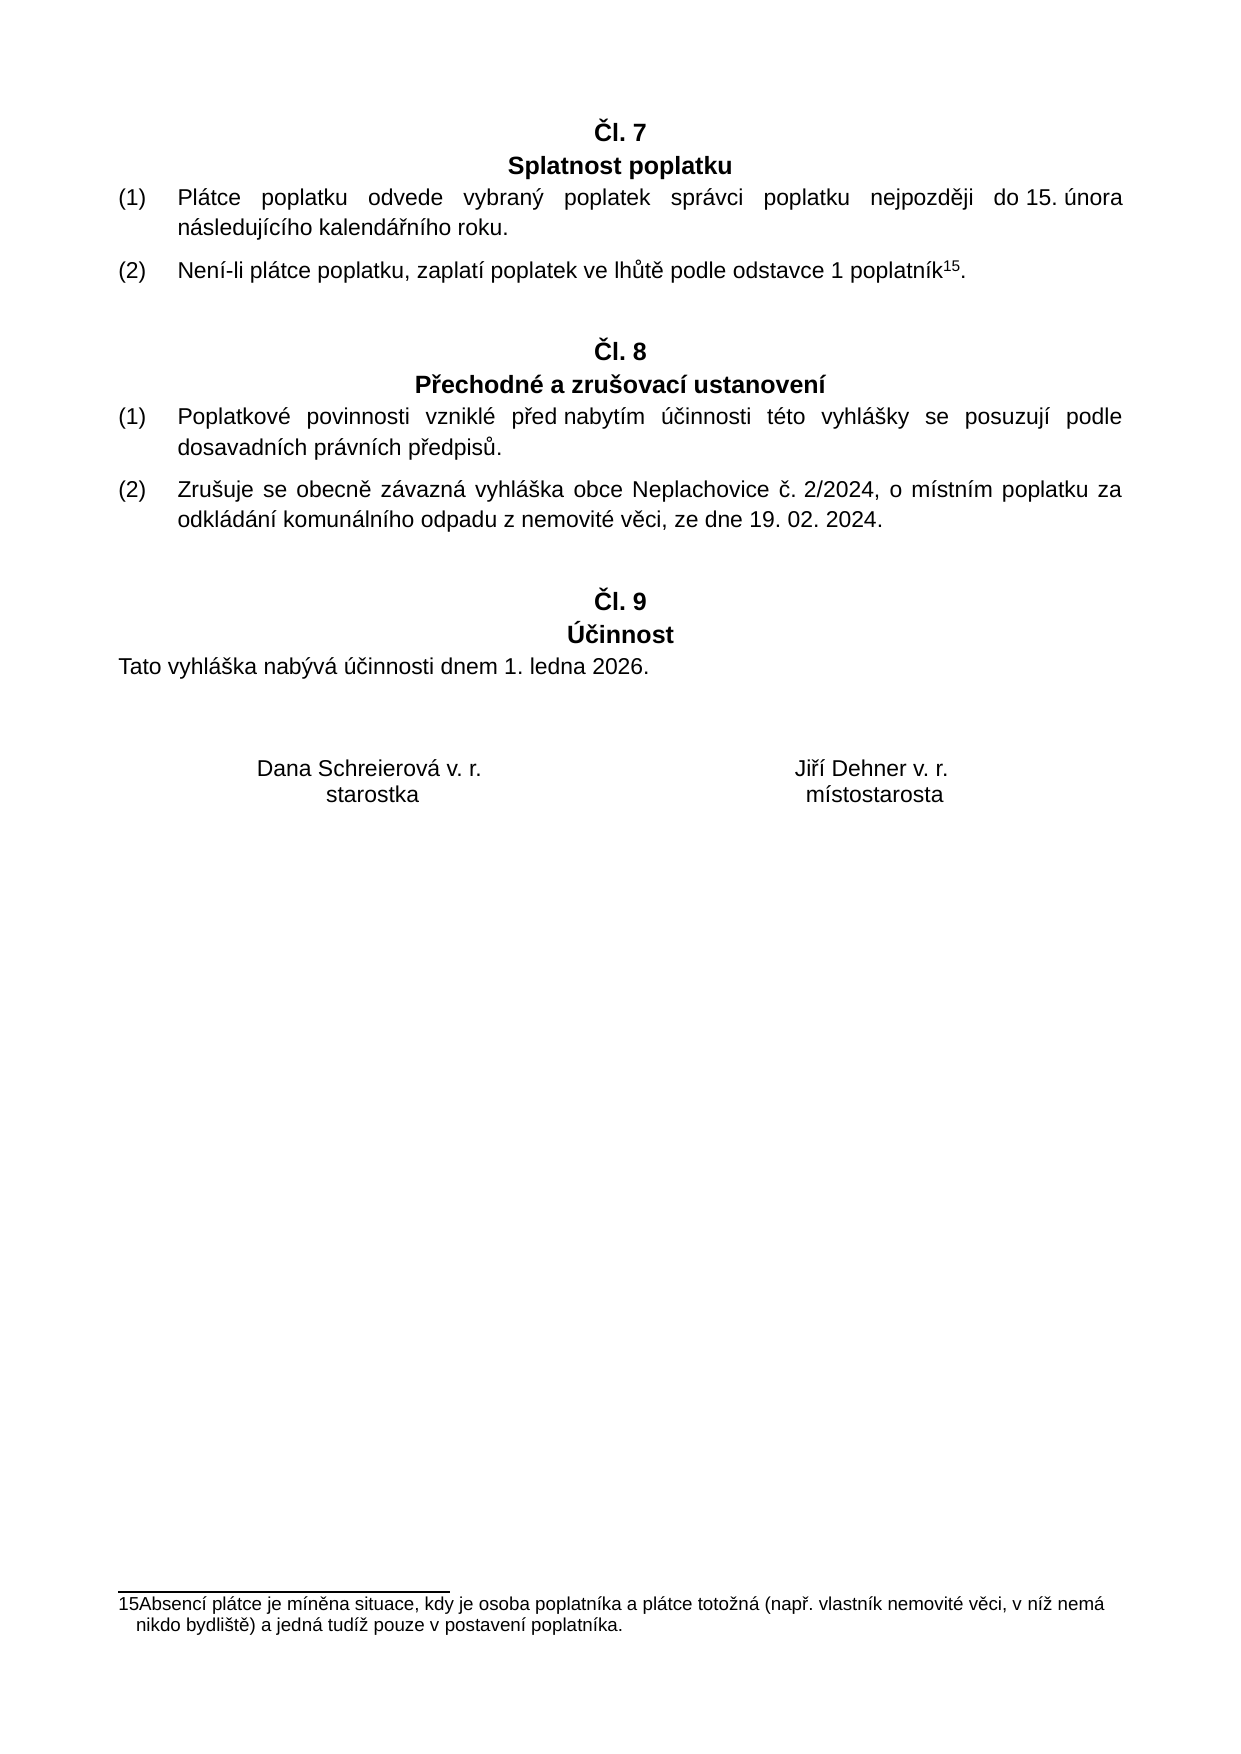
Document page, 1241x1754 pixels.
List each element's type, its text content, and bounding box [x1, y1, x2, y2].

list Absencí plátce je míněna situace, kdy je osoba poplatníka a plátce totožná (např. vlastník nemovité věci, v níž nemá nikdo bydliště) a jedná tudíž pouze v postavení poplatníka. [118, 1592, 1122, 1635]
list Plátce poplatku odvede vybraný poplatek správci poplatku nejpozději do 15. února následujícího kalendářního roku. [118, 184, 1122, 241]
subtitle Čl. 8 Přechodné a zrušovací ustanovení [118, 337, 1122, 399]
list Není-li plátce poplatku, zaplatí poplatek ve lhůtě podle odstavce 1 poplatník. [118, 257, 1122, 283]
list Poplatkové povinnosti vzniklé před nabytím účinnosti této vyhlášky se posuzují podle dosavadních právních předpisů. [118, 403, 1122, 460]
table_cell [620, 814, 1122, 932]
text Tato vyhláška nabývá účinnosti dnem 1. ledna 2026. [118, 653, 1122, 679]
list Zrušuje se obecně závazná vyhláška obce Neplachovice č. 2/2024, o místním poplatku za odkládání komunálního odpadu z nemovité věci, ze dne 19. 02. 2024. [118, 476, 1122, 533]
table_header Dana Schreierová v. r. starostka [118, 695, 620, 813]
subtitle Čl. 9 Účinnost [118, 587, 1122, 648]
table_cell [118, 814, 620, 932]
subtitle Čl. 7 Splatnost poplatku [118, 118, 1122, 180]
table_header Jiří Dehner v. r. místostarosta [620, 695, 1122, 813]
